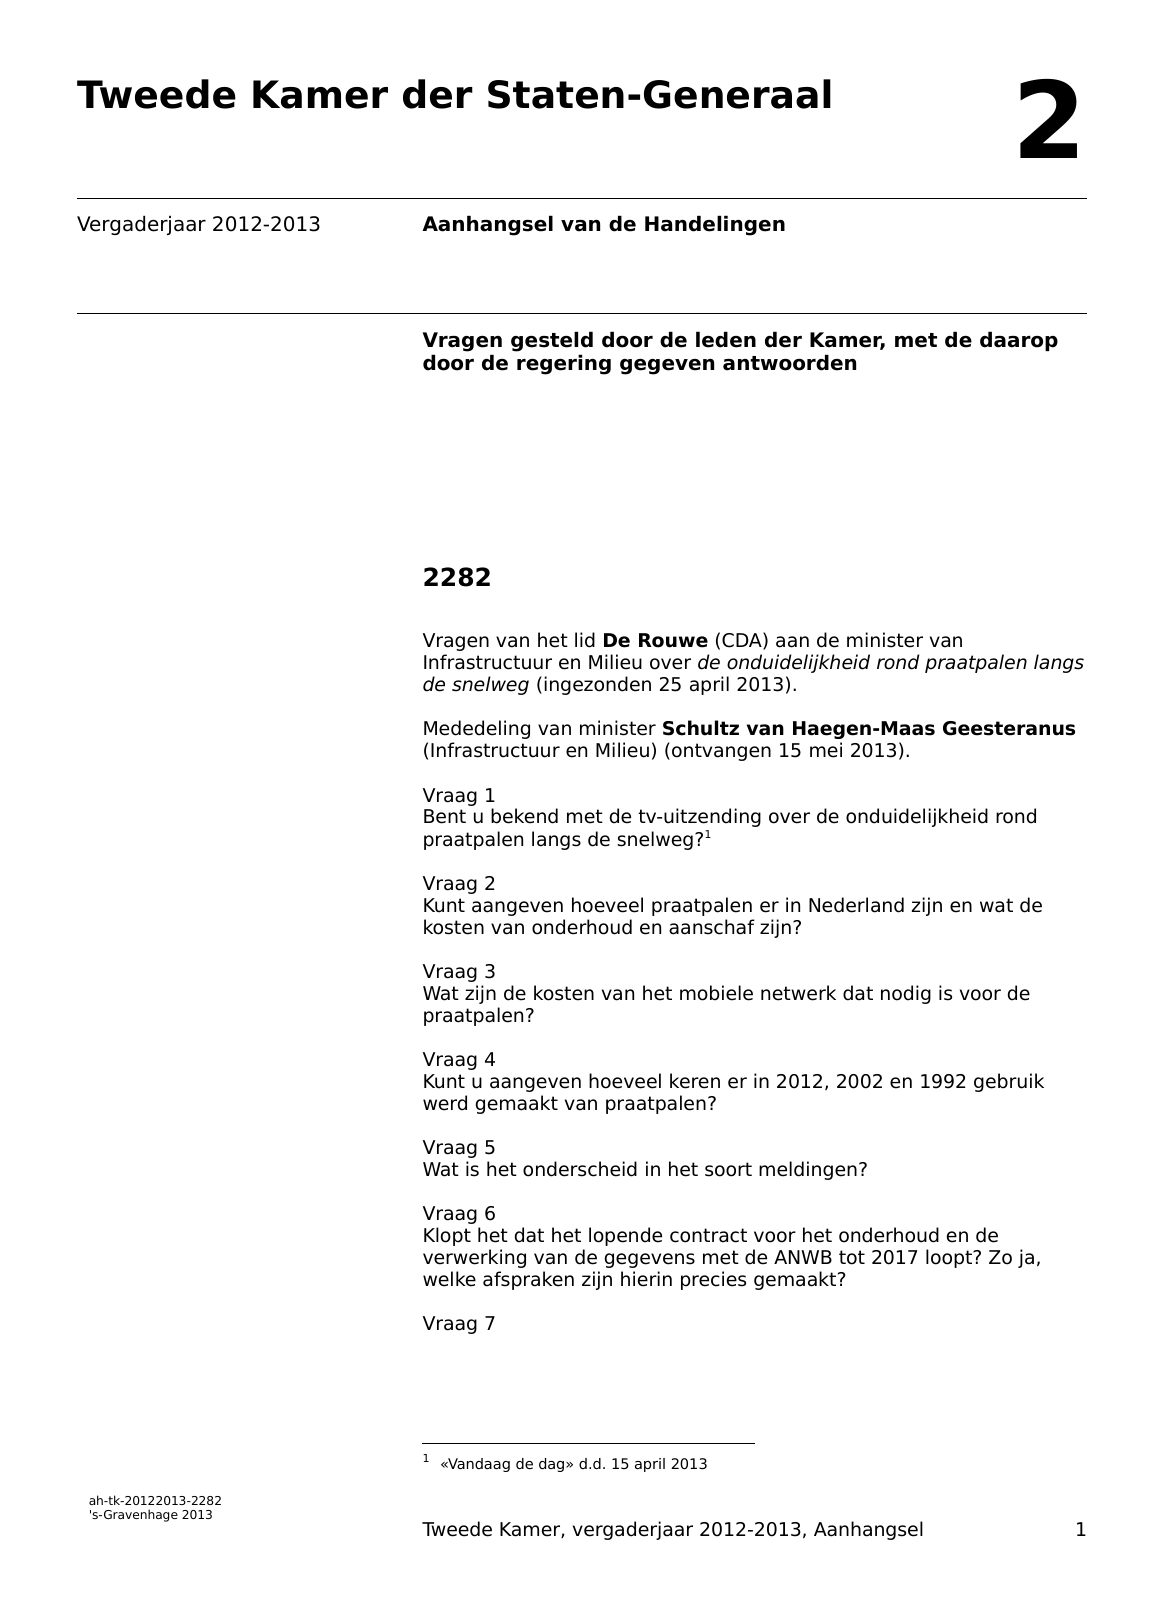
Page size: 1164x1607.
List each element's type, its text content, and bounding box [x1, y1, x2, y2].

table_cell [77, 314, 422, 375]
table_cell Aanhangsel van de Handelingen [422, 199, 1087, 313]
table_cell Vergaderjaar 2012-2013 [77, 199, 422, 313]
table_header 2 [886, 59, 1087, 198]
text Mededeling van minister Schultz van Haegen-Maas Geesteranus (Infrastructuur en Milieu) (ontvangen 15 mei 2013). [422, 718, 1087, 762]
text Vragen van het lid De Rouwe (CDA) aan de minister van Infrastructuur en Milieu over de onduidelijkheid rond praatpalen langs de snelweg (ingezonden 25 april 2013). [422, 630, 1087, 696]
text «Vandaag de dag» d.d. 15 april 2013 [422, 1452, 1087, 1474]
text Kunt u aangeven hoeveel keren er in 2012, 2002 en 1992 gebruik werd gemaakt van praatpalen? [422, 1071, 1087, 1115]
text Klopt het dat het lopende contract voor het onderhoud en de verwerking van de gegevens met de ANWB tot 2017 loopt? Zo ja, welke afspraken zijn hierin precies gemaakt? [422, 1225, 1087, 1291]
text Vraag 3 [422, 961, 1087, 983]
text Vraag 7 [422, 1313, 1087, 1335]
text Vraag 2 [422, 873, 1087, 894]
text Bent u bekend met de tv-uitzending over de onduidelijkheid rond praatpalen langs de snelweg? [422, 806, 1087, 850]
text Wat is het onderscheid in het soort meldingen? [422, 1159, 1087, 1181]
text 2282 [422, 563, 1087, 592]
text Kunt aangeven hoeveel praatpalen er in Nederland zijn en wat de kosten van onderhoud en aanschaf zijn? [422, 894, 1087, 938]
text ah-tk-20122013-2282 [88, 1494, 323, 1508]
text Vraag 6 [422, 1203, 1087, 1225]
text Vraag 1 [422, 784, 1087, 806]
table_cell Vragen gesteld door de leden der Kamer, met de daarop door de regering gegeven antwoorden [422, 314, 1087, 375]
text Vraag 5 [422, 1137, 1087, 1159]
table_header Tweede Kamer der Staten-Generaal [77, 59, 886, 198]
text Wat zijn de kosten van het mobiele netwerk dat nodig is voor de praatpalen? [422, 983, 1087, 1027]
text Vraag 4 [422, 1049, 1087, 1071]
text 's-Gravenhage 2013 [88, 1508, 323, 1522]
